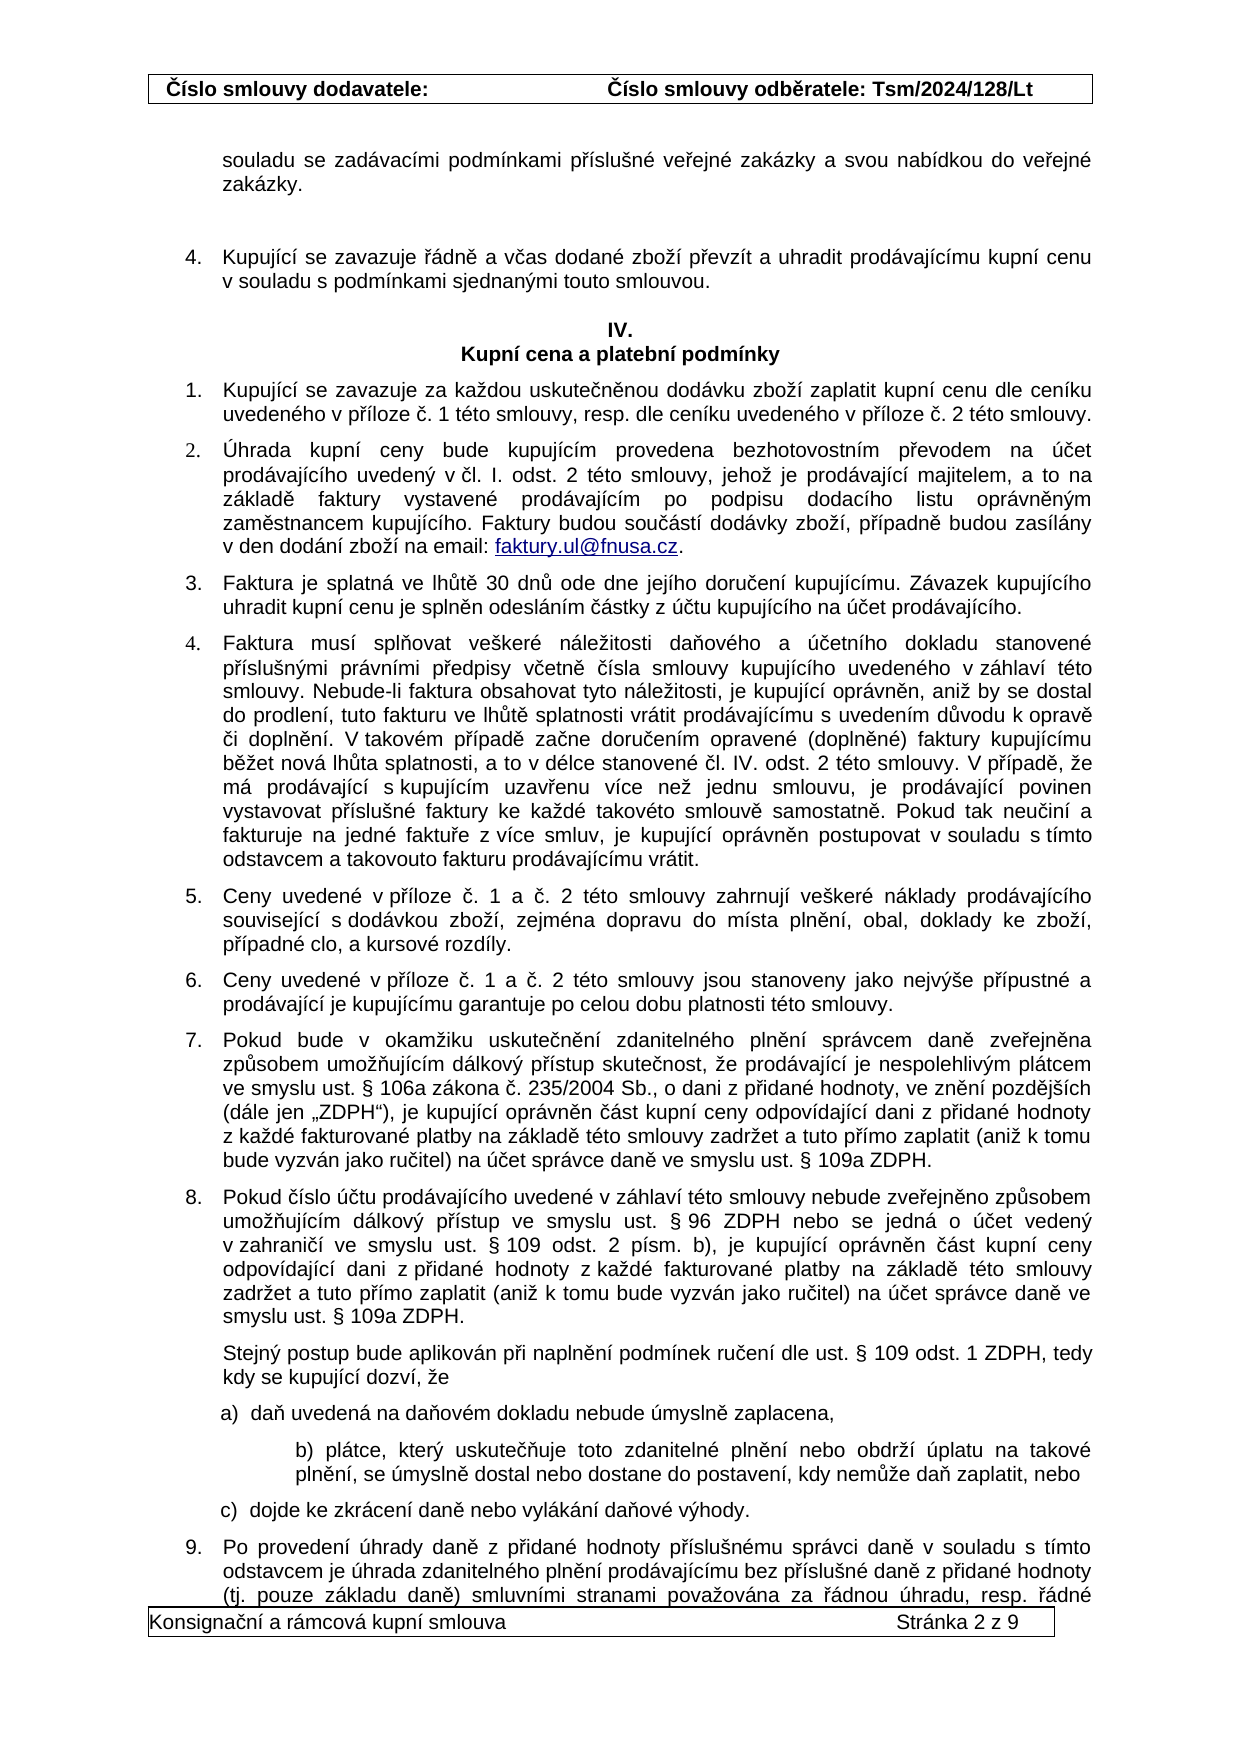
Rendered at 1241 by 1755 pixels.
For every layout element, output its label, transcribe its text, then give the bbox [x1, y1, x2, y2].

text Kupní cena a platební podmínky [148, 341, 1093, 365]
list souladu se zadávacími podmínkami příslušné veřejné zakázky a svou nabídkou do veřejné zakázky. [185, 148, 1093, 196]
list Pokud číslo účtu prodávajícího uvedené v záhlaví této smlouvy nebude zveřejněno způsobem umožňujícím dálkový přístup ve smyslu ust. § 96 ZDPH nebo se jedná o účet vedený v zahraničí ve smyslu ust. § 109 odst. 2 písm. b), je kupující oprávněn část kupní ceny odpovídající dani z přidané hodnoty z každé fakturované platby na základě této smlouvy zadržet a tuto přímo zaplatit (aniž k tomu bude vyzván jako ručitel) na účet správce daně ve smyslu ust. § 109a ZDPH. [185, 1184, 1093, 1328]
list Ceny uvedené v příloze č. 1 a č. 2 této smlouvy jsou stanoveny jako nejvýše přípustné a prodávající je kupujícímu garantuje po celou dobu platnosti této smlouvy. [185, 968, 1093, 1016]
list Úhrada kupní ceny bude kupujícím provedena bezhotovostním převodem na účet prodávajícího uvedený v čl. I. odst. 2 této smlouvy, jehož je prodávající majitelem, a to na základě faktury vystavené prodávajícím po podpisu dodacího listu oprávněným zaměstnancem kupujícího. Faktury budou součástí dodávky zboží, případně budou zasílány v den dodání zboží na email: faktury.ul@fnusa.cz. [185, 438, 1093, 558]
list Po provedení úhrady daně z přidané hodnoty příslušnému správci daně v souladu s tímto odstavcem je úhrada zdanitelného plnění prodávajícímu bez příslušné daně z přidané hodnoty (tj. pouze základu daně) smluvními stranami považována za řádnou úhradu, resp. řádné [185, 1534, 1093, 1606]
list Kupující se zavazuje za každou uskutečněnou dodávku zboží zaplatit kupní cenu dle ceníku uvedeného v příloze č. 1 této smlouvy, resp. dle ceníku uvedeného v příloze č. 2 této smlouvy. [185, 378, 1093, 426]
text a) daň uvedená na daňovém dokladu nebude úmyslně zaplacena, [148, 1401, 1093, 1425]
list Ceny uvedené v příloze č. 1 a č. 2 této smlouvy zahrnují veškeré náklady prodávajícího související s dodávkou zboží, zejména dopravu do místa plnění, obal, doklady ke zboží, případné clo, a kursové rozdíly. [185, 883, 1093, 955]
text IV. [148, 317, 1093, 341]
list Faktura je splatná ve lhůtě 30 dnů ode dne jejího doručení kupujícímu. Závazek kupujícího uhradit kupní cenu je splněn odesláním částky z účtu kupujícího na účet prodávajícího. [185, 571, 1093, 619]
text Stejný postup bude aplikován při naplnění podmínek ručení dle ust. § 109 odst. 1 ZDPH, tedy kdy se kupující dozví, že [223, 1341, 1093, 1389]
list Kupující se zavazuje řádně a včas dodané zboží převzít a uhradit prodávajícímu kupní cenu v souladu s podmínkami sjednanými touto smlouvou. [185, 244, 1093, 292]
list Pokud bude v okamžiku uskutečnění zdanitelného plnění správcem daně zveřejněna způsobem umožňujícím dálkový přístup skutečnost, že prodávající je nespolehlivým plátcem ve smyslu ust. § 106a zákona č. 235/2004 Sb., o dani z přidané hodnoty, ve znění pozdějších (dále jen „ZDPH“), je kupující oprávněn část kupní ceny odpovídající dani z přidané hodnoty z každé fakturované platby na základě této smlouvy zadržet a tuto přímo zaplatit (aniž k tomu bude vyzván jako ručitel) na účet správce daně ve smyslu ust. § 109a ZDPH. [185, 1028, 1093, 1172]
text c) dojde ke zkrácení daně nebo vylákání daňové výhody. [148, 1498, 1093, 1522]
list Faktura musí splňovat veškeré náležitosti daňového a účetního dokladu stanovené příslušnými právními předpisy včetně čísla smlouvy kupujícího uvedeného v záhlaví této smlouvy. Nebude-li faktura obsahovat tyto náležitosti, je kupující oprávněn, aniž by se dostal do prodlení, tuto fakturu ve lhůtě splatnosti vrátit prodávajícímu s uvedením důvodu k opravě či doplnění. V takovém případě začne doručením opravené (doplněné) faktury kupujícímu běžet nová lhůta splatnosti, a to v délce stanovené čl. IV. odst. 2 této smlouvy. V případě, že má prodávající s kupujícím uzavřenu více než jednu smlouvu, je prodávající povinen vystavovat příslušné faktury ke každé takovéto smlouvě samostatně. Pokud tak neučiní a fakturuje na jedné faktuře z více smluv, je kupující oprávněn postupovat v souladu s tímto odstavcem a takovouto fakturu prodávajícímu vrátit. [185, 631, 1093, 871]
text b) plátce, který uskutečňuje toto zdanitelné plnění nebo obdrží úplatu na takové plnění, se úmyslně dostal nebo dostane do postavení, kdy nemůže daň zaplatit, nebo [295, 1438, 1093, 1486]
